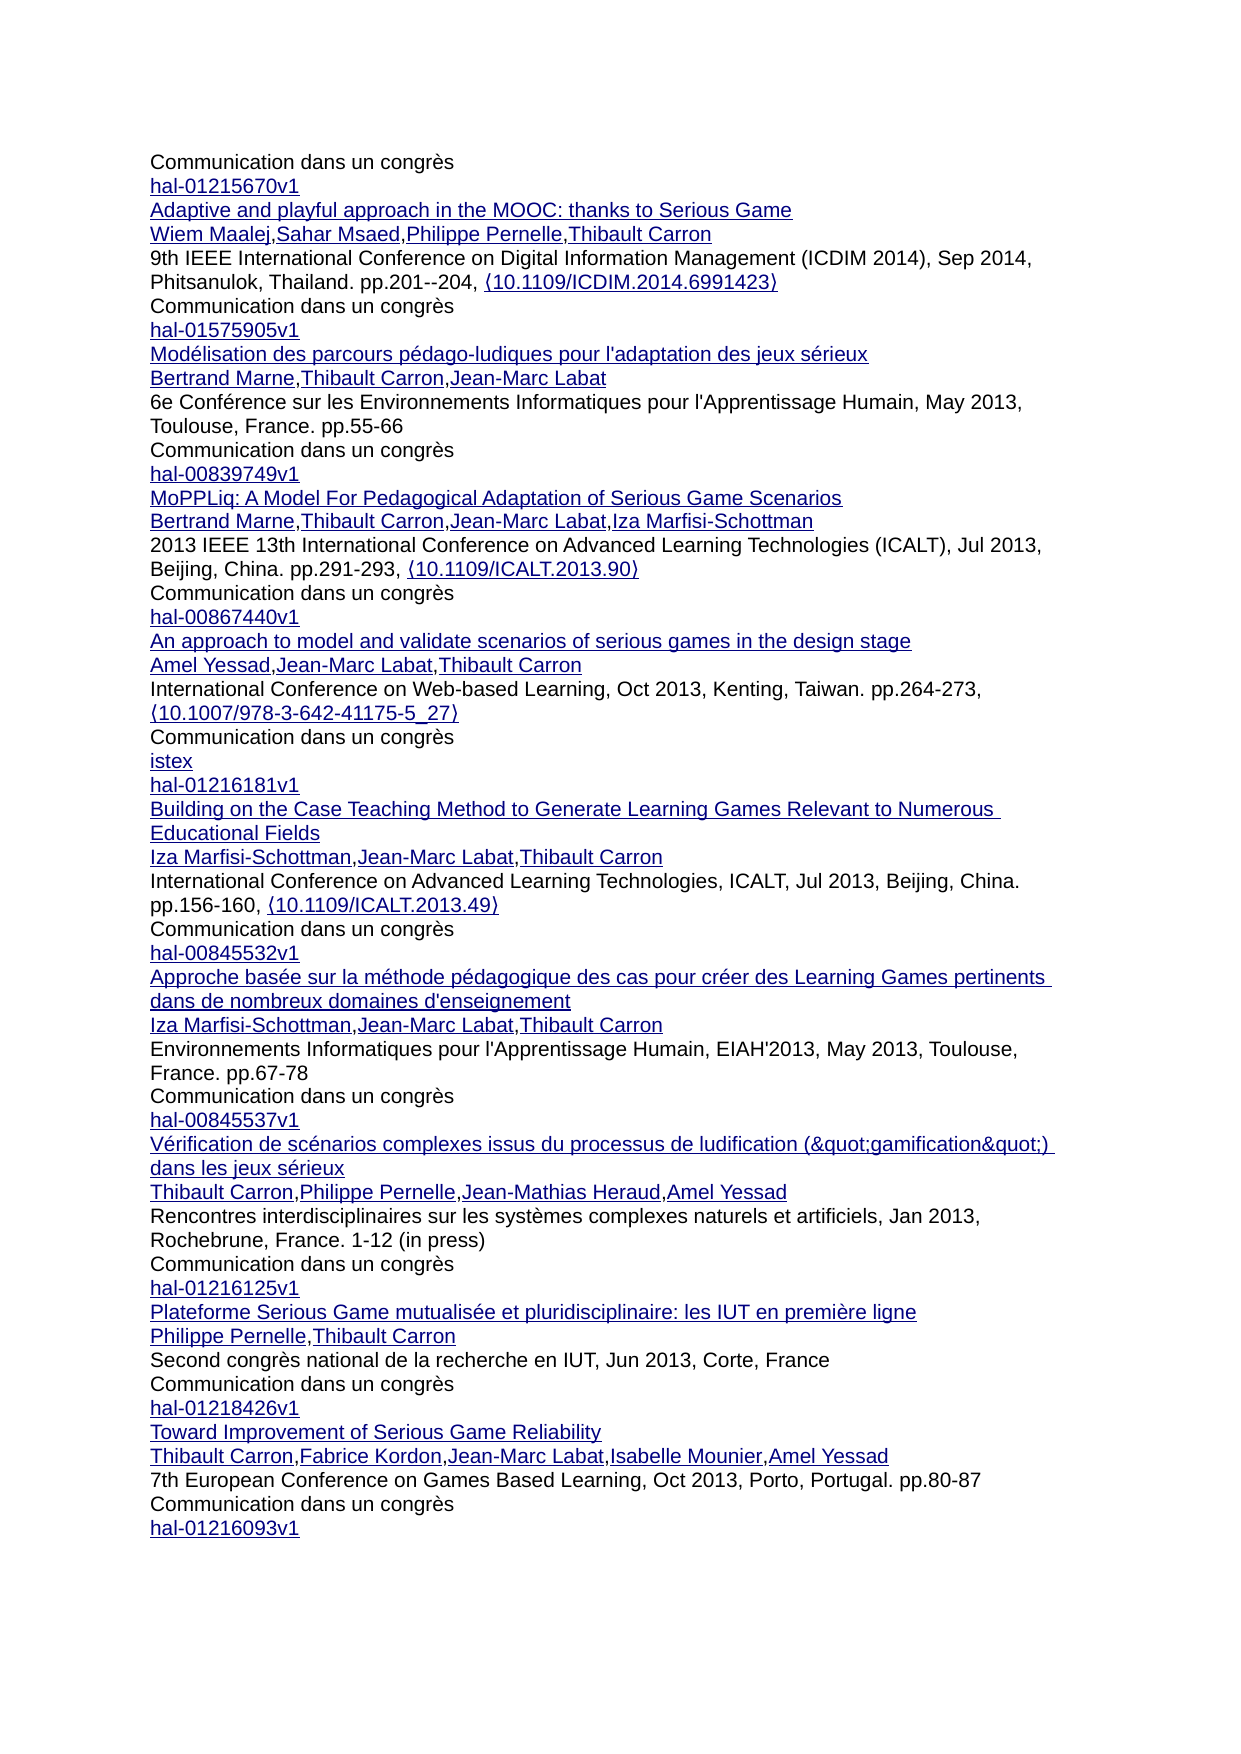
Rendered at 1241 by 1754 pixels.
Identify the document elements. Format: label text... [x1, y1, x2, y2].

table_cell An approach to model and validate scenarios of serious games in the design stage Amel Yessad,Jean-Marc Labat,Thibault Carron International Conference on Web-based Learning, Oct 2013, Kenting, Taiwan. pp.264-273, ⟨10.1007/978-3-642-41175-5_27⟩ Communication dans un congrès istex hal-01216181v1 [150, 629, 1090, 797]
table_cell Adaptive and playful approach in the MOOC: thanks to Serious Game Wiem Maalej,Sahar Msaed,Philippe Pernelle,Thibault Carron 9th IEEE International Conference on Digital Information Management (ICDIM 2014), Sep 2014, Phitsanulok, Thailand. pp.201--204, ⟨10.1109/ICDIM.2014.6991423⟩ Communication dans un congrès hal-01575905v1 [150, 198, 1090, 342]
table_cell Toward Improvement of Serious Game Reliability Thibault Carron,Fabrice Kordon,Jean-Marc Labat,Isabelle Mounier,Amel Yessad 7th European Conference on Games Based Learning, Oct 2013, Porto, Portugal. pp.80-87 Communication dans un congrès hal-01216093v1 [150, 1420, 1090, 1539]
table_cell Approche basée sur la méthode pédagogique des cas pour créer des Learning Games pertinents dans de nombreux domaines d'enseignement Iza Marfisi-Schottman,Jean-Marc Labat,Thibault Carron Environnements Informatiques pour l'Apprentissage Humain, EIAH'2013, May 2013, Toulouse, France. pp.67-78 Communication dans un congrès hal-00845537v1 [150, 965, 1090, 1132]
table_cell Modélisation des parcours pédago-ludiques pour l'adaptation des jeux sérieux Bertrand Marne,Thibault Carron,Jean-Marc Labat 6e Conférence sur les Environnements Informatiques pour l'Apprentissage Humain, May 2013, Toulouse, France. pp.55-66 Communication dans un congrès hal-00839749v1 [150, 342, 1090, 485]
table_cell Vérification de scénarios complexes issus du processus de ludification (&quot;gamification&quot;) dans les jeux sérieux Thibault Carron,Philippe Pernelle,Jean-Mathias Heraud,Amel Yessad Rencontres interdisciplinaires sur les systèmes complexes naturels et artificiels, Jan 2013, Rochebrune, France. 1-12 (in press) Communication dans un congrès hal-01216125v1 [150, 1132, 1090, 1300]
table_cell MoPPLiq: A Model For Pedagogical Adaptation of Serious Game Scenarios Bertrand Marne,Thibault Carron,Jean-Marc Labat,Iza Marfisi-Schottman 2013 IEEE 13th International Conference on Advanced Learning Technologies (ICALT), Jul 2013, Beijing, China. pp.291-293, ⟨10.1109/ICALT.2013.90⟩ Communication dans un congrès hal-00867440v1 [150, 485, 1090, 629]
table_cell Communication dans un congrès hal-01215670v1 [150, 150, 1090, 198]
table_cell Building on the Case Teaching Method to Generate Learning Games Relevant to Numerous Educational Fields Iza Marfisi-Schottman,Jean-Marc Labat,Thibault Carron International Conference on Advanced Learning Technologies, ICALT, Jul 2013, Beijing, China. pp.156-160, ⟨10.1109/ICALT.2013.49⟩ Communication dans un congrès hal-00845532v1 [150, 797, 1090, 964]
table_cell Plateforme Serious Game mutualisée et pluridisciplinaire: les IUT en première ligne Philippe Pernelle,Thibault Carron Second congrès national de la recherche en IUT, Jun 2013, Corte, France Communication dans un congrès hal-01218426v1 [150, 1300, 1090, 1420]
